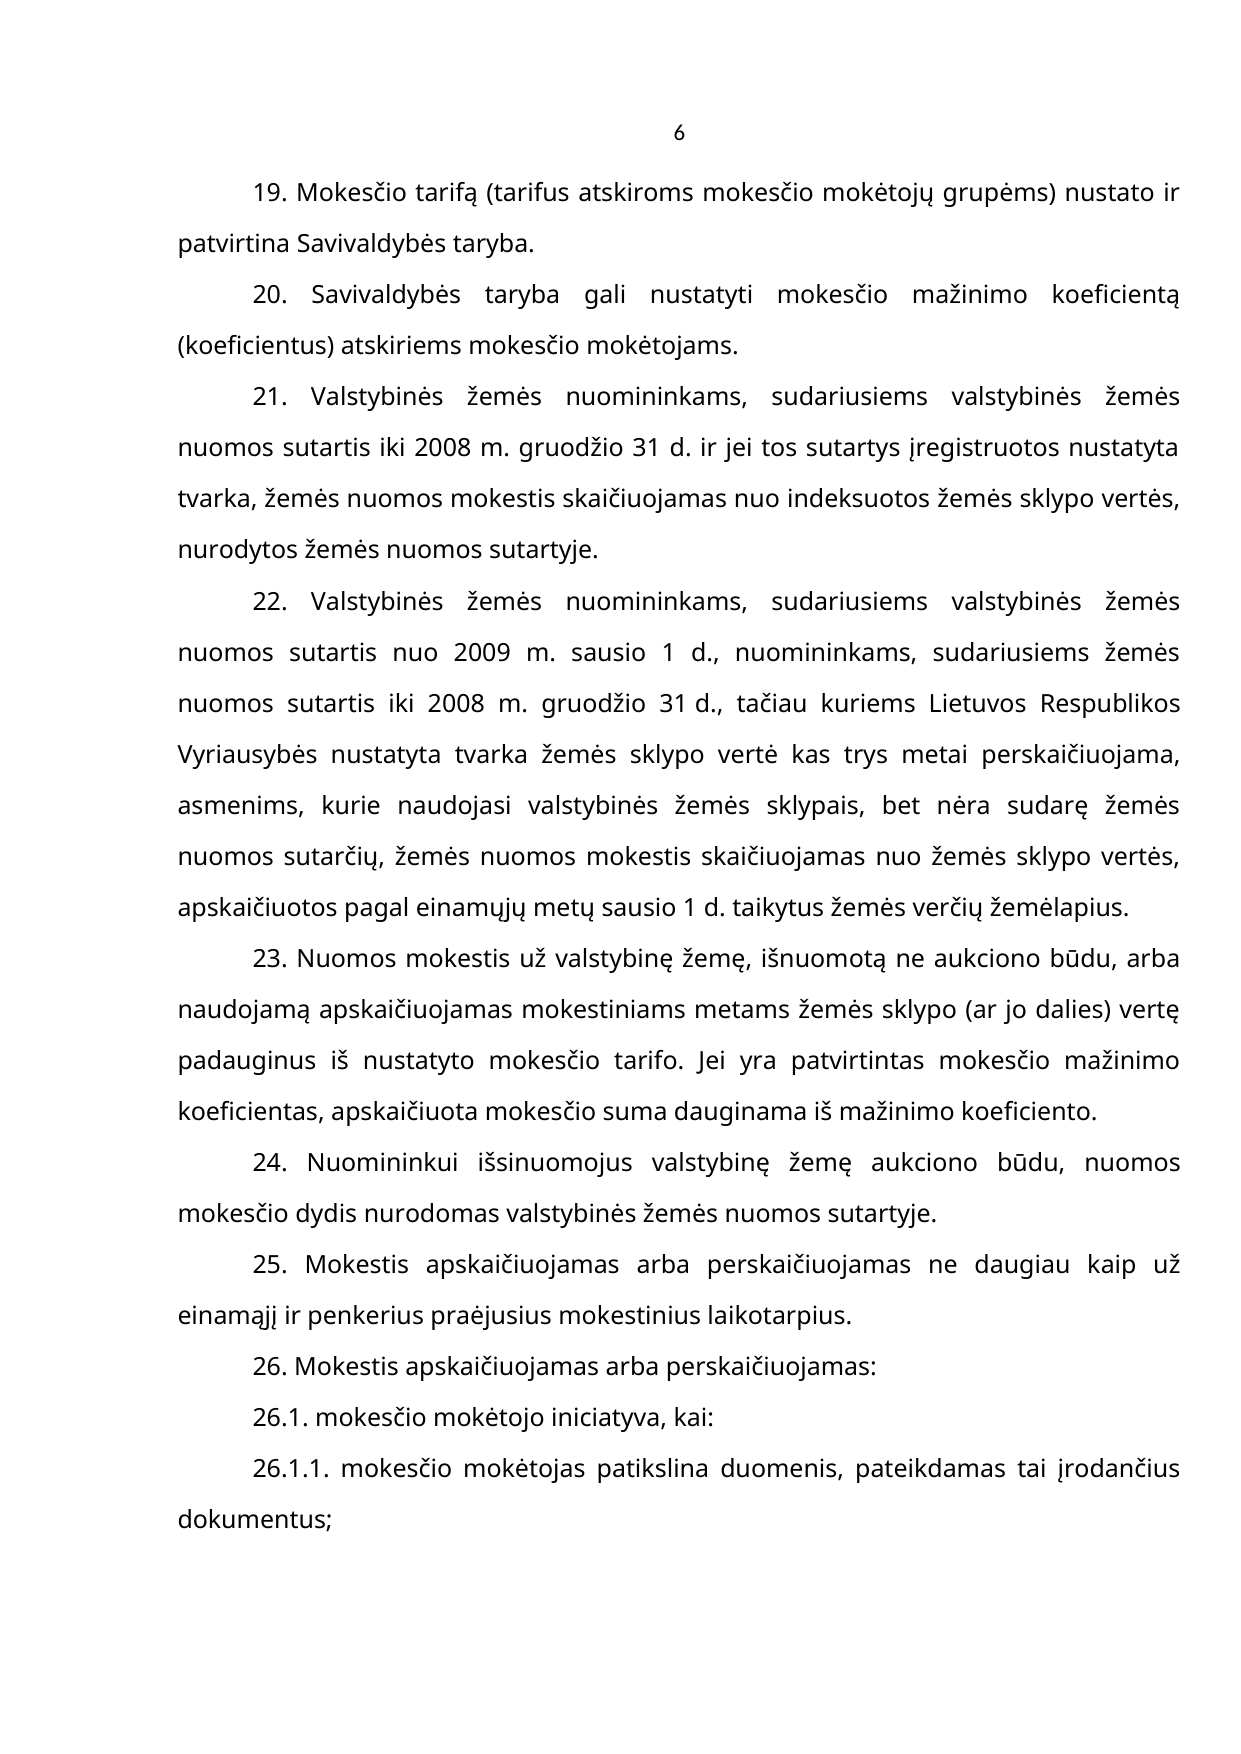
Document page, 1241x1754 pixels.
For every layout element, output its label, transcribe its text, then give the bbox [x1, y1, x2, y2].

text 22. Valstybinės žemės nuomininkams, sudariusiems valstybinės žemės nuomos sutartis nuo 2009 m. sausio 1 d., nuomininkams, sudariusiems žemės nuomos sutartis iki 2008 m. gruodžio 31 d., tačiau kuriems Lietuvos Respublikos Vyriausybės nustatyta tvarka žemės sklypo vertė kas trys metai perskaičiuojama, asmenims, kurie naudojasi valstybinės žemės sklypais, bet nėra sudarę žemės nuomos sutarčių, žemės nuomos mokestis skaičiuojamas nuo žemės sklypo vertės, apskaičiuotos pagal einamųjų metų sausio 1 d. taikytus žemės verčių žemėlapius. [177, 583, 1181, 923]
text 26.1. mokesčio mokėtojo iniciatyva, kai: [177, 1400, 1181, 1434]
text 24. Nuomininkui išsinuomojus valstybinę žemę aukciono būdu, nuomos mokesčio dydis nurodomas valstybinės žemės nuomos sutartyje. [177, 1145, 1181, 1230]
text 20. Savivaldybės taryba gali nustatyti mokesčio mažinimo koeficientą (koeficientus) atskiriems mokesčio mokėtojams. [177, 277, 1181, 362]
text 26.1.1. mokesčio mokėtojas patikslina duomenis, pateikdamas tai įrodančius dokumentus; [177, 1451, 1181, 1536]
text 26. Mokestis apskaičiuojamas arba perskaičiuojamas: [177, 1349, 1181, 1383]
text 25. Mokestis apskaičiuojamas arba perskaičiuojamas ne daugiau kaip už einamąjį ir penkerius praėjusius mokestinius laikotarpius. [177, 1247, 1181, 1332]
text 23. Nuomos mokestis už valstybinę žemę, išnuomotą ne aukciono būdu, arba naudojamą apskaičiuojamas mokestiniams metams žemės sklypo (ar jo dalies) vertę padauginus iš nustatyto mokesčio tarifo. Jei yra patvirtintas mokesčio mažinimo koeficientas, apskaičiuota mokesčio suma dauginama iš mažinimo koeficiento. [177, 941, 1181, 1128]
text 19. Mokesčio tarifą (tarifus atskiroms mokesčio mokėtojų grupėms) nustato ir patvirtina Savivaldybės taryba. [177, 175, 1181, 260]
text 21. Valstybinės žemės nuomininkams, sudariusiems valstybinės žemės nuomos sutartis iki 2008 m. gruodžio 31 d. ir jei tos sutartys įregistruotos nustatyta tvarka, žemės nuomos mokestis skaičiuojamas nuo indeksuotos žemės sklypo vertės, nurodytos žemės nuomos sutartyje. [177, 379, 1181, 566]
